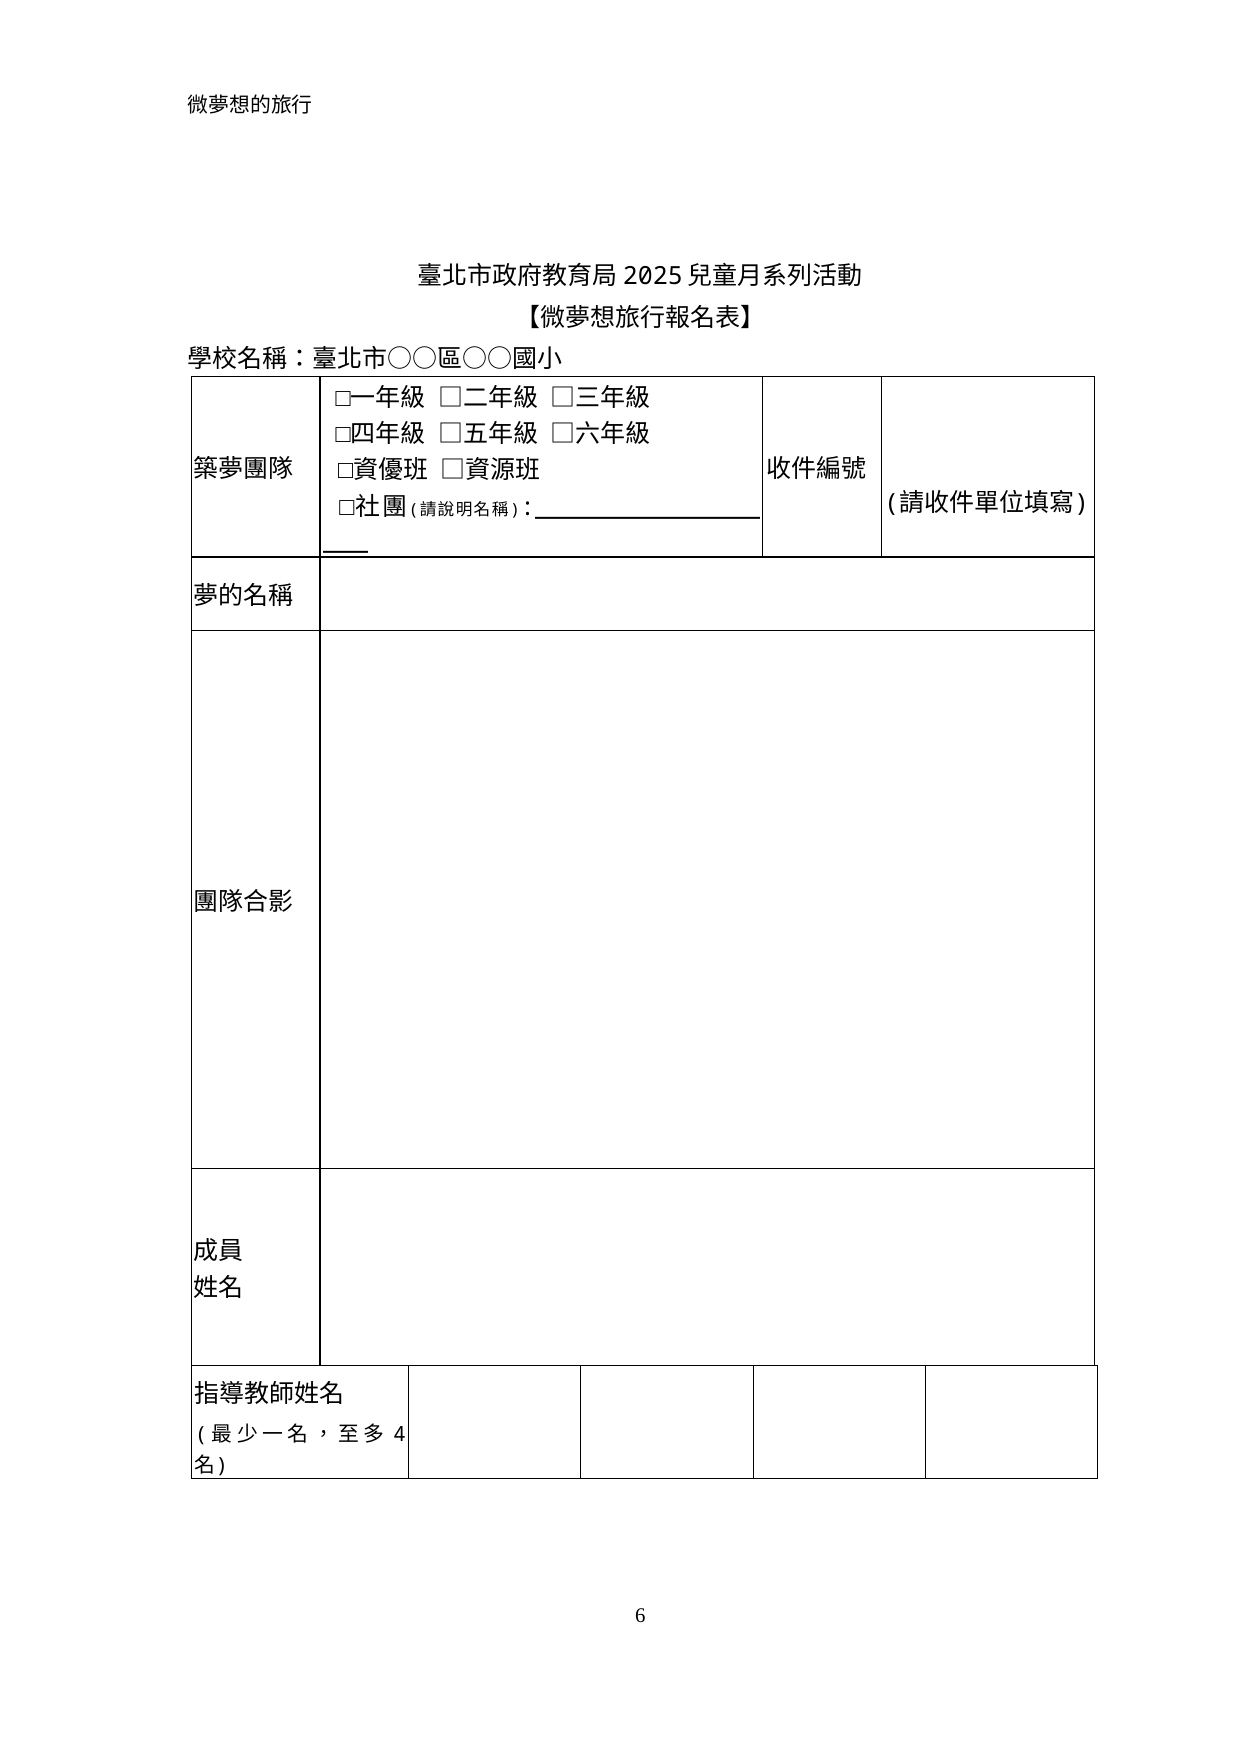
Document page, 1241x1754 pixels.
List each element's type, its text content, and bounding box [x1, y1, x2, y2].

text 臺北市政府教育局2025兒童月系列活動 [187, 251, 1093, 293]
table_cell [926, 1366, 1097, 1478]
table_cell [754, 1366, 925, 1478]
table_header □一年級 □二年級 □三年級 □四年級 □五年級 □六年級 □資優班 □資源班 □社團(請說明名稱):__________________ [321, 377, 762, 556]
table_cell [321, 631, 1094, 1168]
table_cell [409, 1366, 580, 1478]
table_cell [321, 1169, 1094, 1365]
text 學校名稱：臺北市○○區○○國小 [187, 334, 1093, 376]
table_cell [581, 1366, 753, 1478]
table_cell [321, 558, 1094, 630]
table_header (請收件單位填寫) [882, 377, 1094, 556]
table_cell 指導教師姓名 (最少一名，至多4名) [192, 1366, 408, 1478]
table_header 築夢團隊 [192, 377, 319, 556]
table_cell 成員 姓名 [192, 1169, 319, 1365]
table_header 收件編號 [763, 377, 881, 556]
text 【微夢想旅行報名表】 [187, 293, 1093, 334]
table_cell 團隊合影 [192, 631, 319, 1168]
table_cell 夢的名稱 [192, 558, 319, 630]
